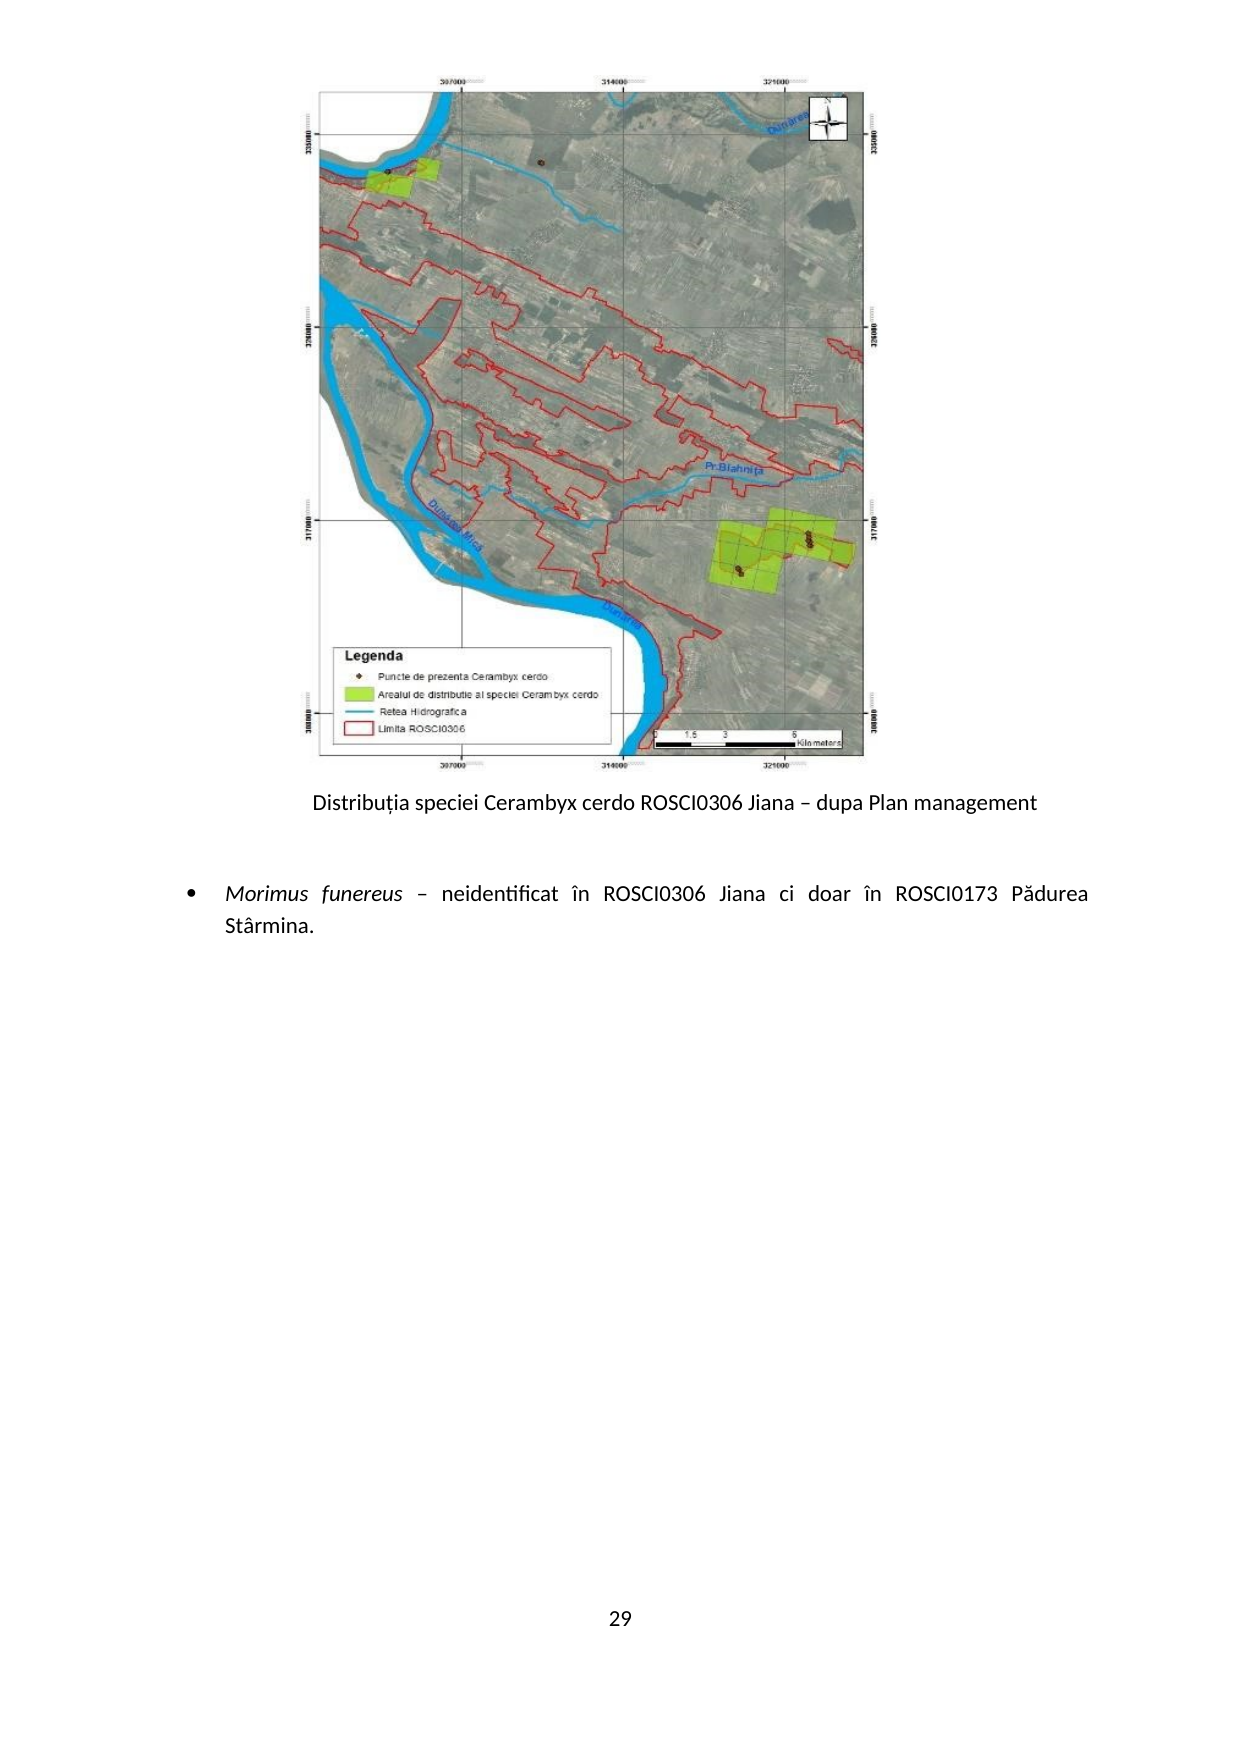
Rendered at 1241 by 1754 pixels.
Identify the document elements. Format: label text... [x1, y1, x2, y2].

list Morimus funereus – neidentificat în ROSCI0306 Jiana ci doar în ROSCI0173 Pădurea Stârmina. [187, 879, 1090, 939]
list Distribuția speciei Cerambyx cerdo ROSCI0306 Jiana – dupa Plan management [225, 788, 1090, 816]
